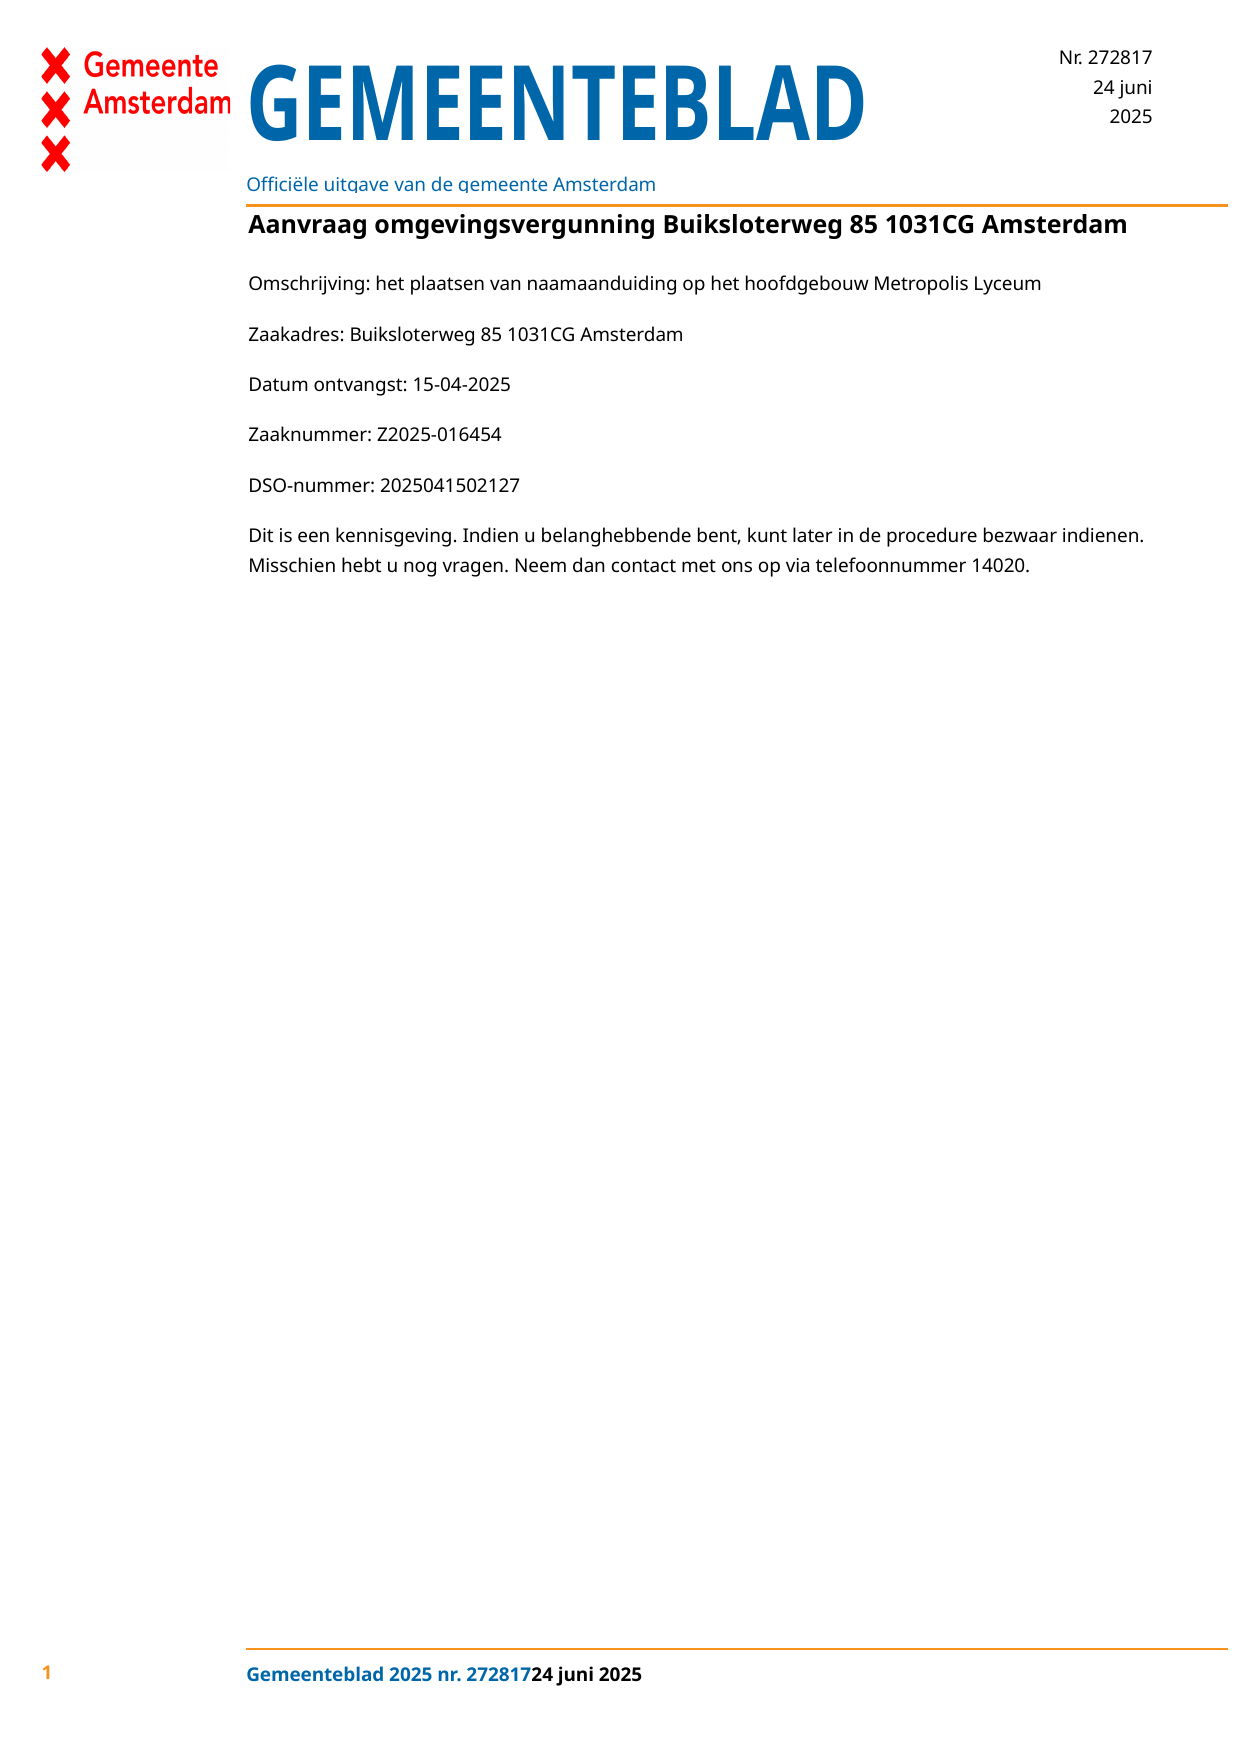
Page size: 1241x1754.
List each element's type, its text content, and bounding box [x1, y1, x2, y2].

text Zaaknummer: Z2025-016454 [248, 422, 1152, 447]
text DSO-nummer: 2025041502127 [248, 472, 1152, 498]
text Omschrijving: het plaatsen van naamaanduiding op het hoofdgebouw Metropolis Lyceum [248, 270, 1152, 296]
text Zaakadres: Buiksloterweg 85 1031CG Amsterdam [248, 321, 1152, 346]
text Aanvraag omgevingsvergunning Buiksloterweg 85 1031CG Amsterdam [248, 207, 1152, 241]
text Dit is een kennisgeving. Indien u belanghebbende bent, kunt later in de procedure bezwaar indienen. Misschien hebt u nog vragen. Neem dan contact met ons op via telefoonnummer 14020. [248, 522, 1152, 578]
text Datum ontvangst: 15-04-2025 [248, 371, 1152, 397]
picture [41, 47, 231, 172]
